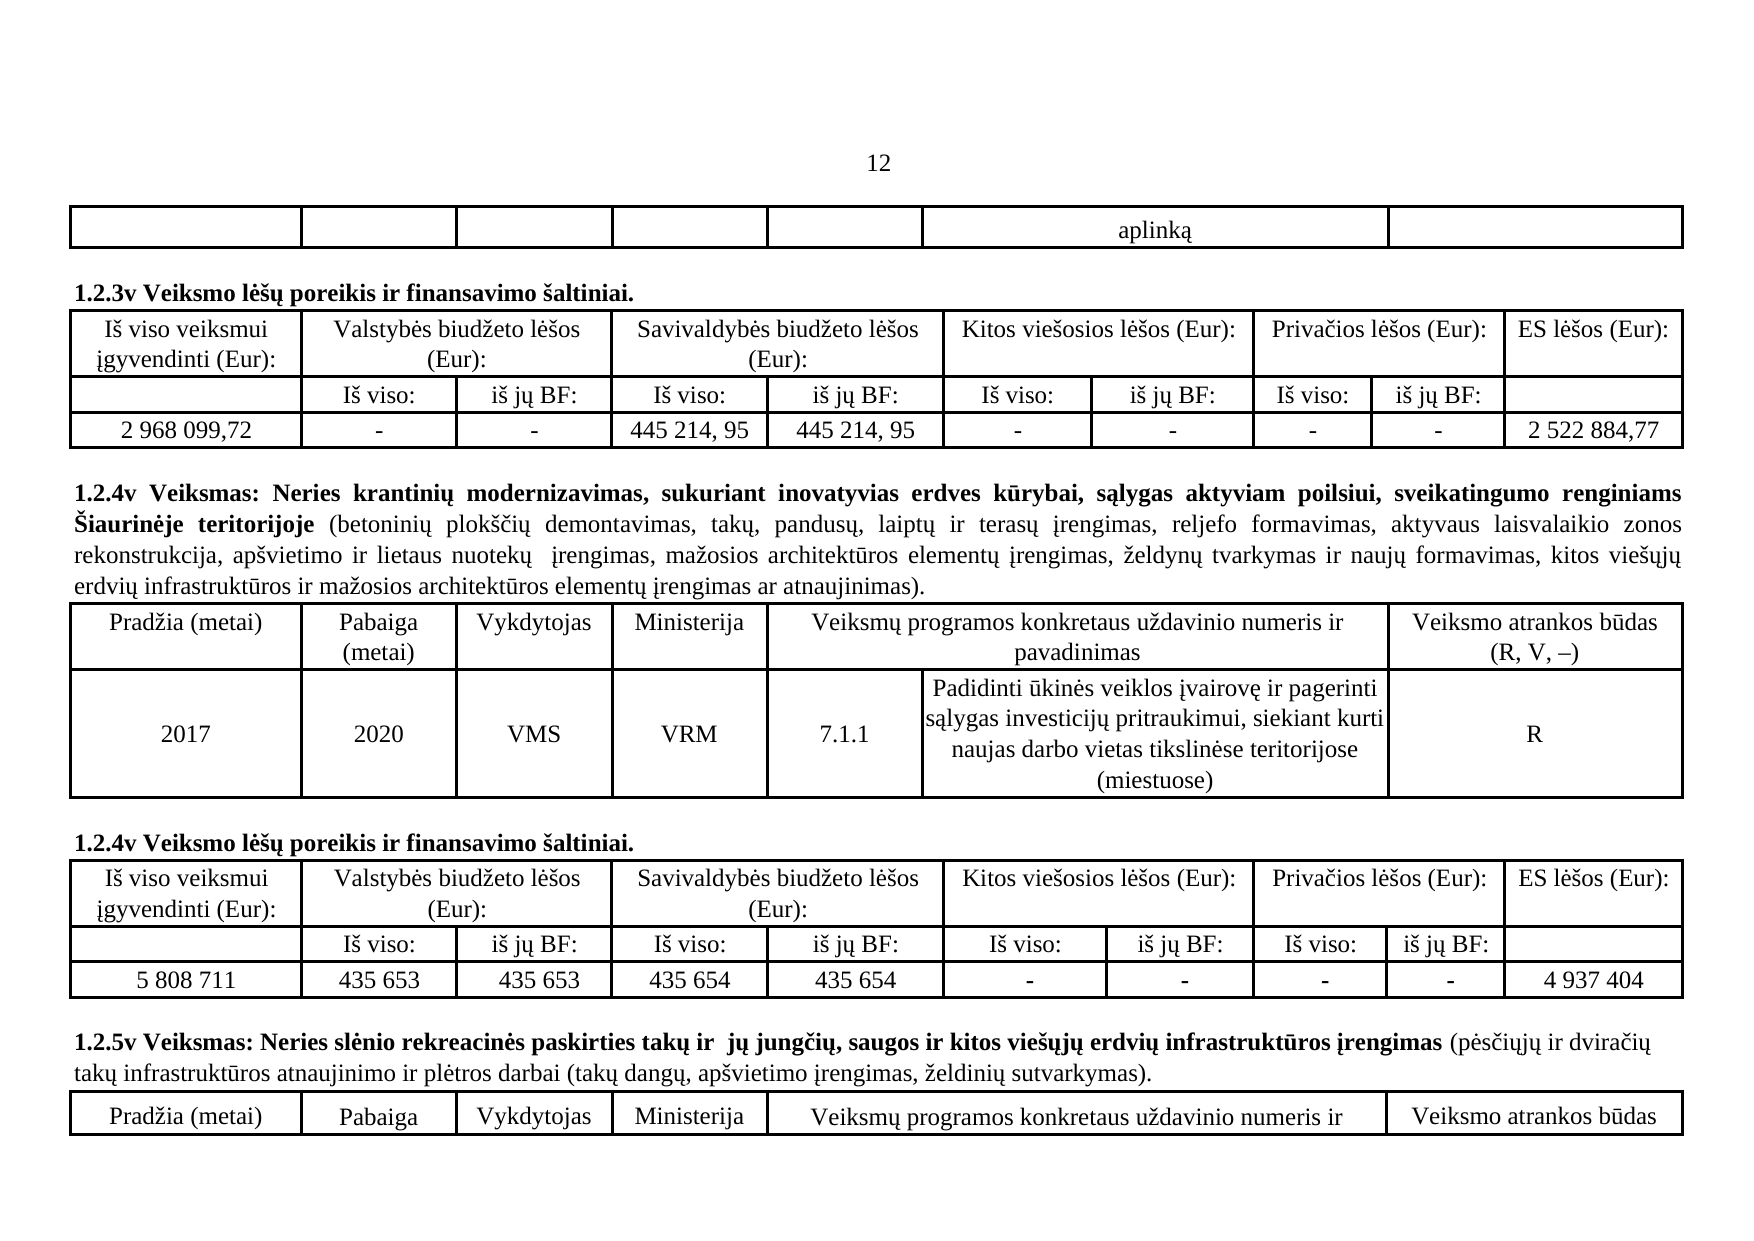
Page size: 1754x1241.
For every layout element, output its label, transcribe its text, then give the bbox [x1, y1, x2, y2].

table_header Privačios lėšos (Eur): [1255, 862, 1503, 925]
table_header ES lėšos (Eur): [1506, 862, 1681, 925]
table_cell [72, 378, 300, 411]
table_cell 435 653 [458, 963, 610, 996]
table_cell Iš viso: [945, 928, 1105, 960]
table_header Ministerija [614, 1093, 766, 1133]
table_cell - [458, 414, 610, 446]
table_cell 7.1.1 [769, 671, 921, 796]
table_header Veiksmų programos konkretaus uždavinio numeris ir [769, 1093, 1385, 1133]
table_cell Iš viso: [303, 928, 455, 960]
table_header Iš viso veiksmui įgyvendinti (Eur): [72, 862, 300, 925]
table_header Pradžia (metai) [72, 605, 300, 668]
table_cell 435 653 [303, 963, 455, 996]
table_cell 445 214, 95 [613, 414, 766, 446]
table_header Pabaiga [303, 1093, 455, 1133]
table_cell 4 937 404 [1506, 963, 1681, 996]
text 1.2.4v Veiksmas: Neries krantinių modernizavimas, sukuriant inovatyvias erdves kūrybai, sąlygas aktyviam poilsiui, sveikatingumo renginiams Šiaurinėje teritorijoje (betoninių plokščių demontavimas, takų, pandusų, laiptų ir terasų įrengimas, reljefo formavimas, aktyvaus laisvalaikio zonos rekonstrukcija, apšvietimo ir lietaus nuotekų įrengimas, mažosios architektūros elementų įrengimas, želdynų tvarkymas ir naujų formavimas, kitos viešųjų erdvių infrastruktūros ir mažosios architektūros elementų įrengimas ar atnaujinimas). [74, 478, 1683, 600]
table_cell - [1388, 963, 1503, 996]
table_cell [1506, 378, 1681, 411]
table_cell [614, 208, 766, 246]
table_cell 2020 [303, 671, 455, 796]
table_cell 2 522 884,77 [1506, 414, 1681, 446]
table_header Valstybės biudžeto lėšos (Eur): [303, 312, 610, 375]
table_header Pradžia (metai) [72, 1093, 300, 1133]
table_cell iš jų BF: [1373, 378, 1503, 411]
table_cell 435 654 [613, 963, 766, 996]
table_header Savivaldybės biudžeto lėšos (Eur): [613, 312, 942, 375]
table_cell 5 808 711 [72, 963, 300, 996]
table_header Kitos viešosios lėšos (Eur): [945, 312, 1252, 375]
table_cell Iš viso: [1255, 378, 1370, 411]
table_cell iš jų BF: [458, 378, 610, 411]
table_cell iš jų BF: [1093, 378, 1252, 411]
table_cell [72, 208, 300, 246]
table_header Veiksmo atrankos būdas [1388, 1093, 1681, 1133]
table_header Privačios lėšos (Eur): [1255, 312, 1503, 375]
table_header Valstybės biudžeto lėšos (Eur): [303, 862, 610, 925]
text 1.2.5v Veiksmas: Neries slėnio rekreacinės paskirties takų ir jų jungčių, saugos ir kitos viešųjų erdvių infrastruktūros įrengimas (pėsčiųjų ir dviračių takų infrastruktūros atnaujinimo ir plėtros darbai (takų dangų, apšvietimo įrengimas, želdinių sutvarkymas). [74, 1027, 1683, 1087]
table_cell iš jų BF: [1388, 928, 1503, 960]
table_cell Iš viso: [303, 378, 455, 411]
table_cell Iš viso: [945, 378, 1090, 411]
table_cell iš jų BF: [458, 928, 610, 960]
table_cell Iš viso: [1255, 928, 1385, 960]
table_header Iš viso veiksmui įgyvendinti (Eur): [72, 312, 300, 375]
table_header ES lėšos (Eur): [1506, 312, 1681, 375]
table_cell iš jų BF: [769, 928, 942, 960]
text 1.2.4v Veiksmo lėšų poreikis ir finansavimo šaltiniai. [74, 828, 1683, 856]
table_cell - [1093, 414, 1252, 446]
table_header Pabaiga (metai) [303, 605, 455, 668]
table_cell VMS [458, 671, 611, 796]
table_cell [458, 208, 611, 246]
table_cell [1390, 208, 1681, 246]
table_cell VRM [614, 671, 766, 796]
table_header Kitos viešosios lėšos (Eur): [945, 862, 1252, 925]
table_cell [1506, 928, 1681, 960]
table_cell 2 968 099,72 [72, 414, 300, 446]
table_cell - [1373, 414, 1503, 446]
text 1.2.3v Veiksmo lėšų poreikis ir finansavimo šaltiniai. [74, 278, 1683, 307]
table_cell 2017 [72, 671, 300, 796]
table_cell 435 654 [769, 963, 942, 996]
table_header Ministerija [614, 605, 766, 668]
table_cell Iš viso: [613, 378, 766, 411]
table_header Veiksmų programos konkretaus uždavinio numeris ir pavadinimas [769, 605, 1387, 668]
table_cell - [1255, 414, 1370, 446]
table_cell Iš viso: [613, 928, 766, 960]
table_cell - [1255, 963, 1385, 996]
table_cell - [945, 414, 1090, 446]
table_cell [303, 208, 455, 246]
table_header Veiksmo atrankos būdas (R, V, –) [1390, 605, 1681, 668]
table_cell iš jų BF: [769, 378, 942, 411]
table_cell R [1390, 671, 1681, 796]
table_cell iš jų BF: [1108, 928, 1252, 960]
table_header Vykdytojas [458, 1093, 611, 1133]
table_cell - [303, 414, 455, 446]
table_cell - [1108, 963, 1252, 996]
table_cell 445 214, 95 [769, 414, 942, 446]
table_cell [769, 208, 921, 246]
table_cell aplinką [924, 208, 1387, 246]
table_header Vykdytojas [458, 605, 611, 668]
table_header Savivaldybės biudžeto lėšos (Eur): [613, 862, 942, 925]
table_cell [72, 928, 300, 960]
table_cell Padidinti ūkinės veiklos įvairovę ir pagerinti sąlygas investicijų pritraukimui, siekiant kurti naujas darbo vietas tikslinėse teritorijose (miestuose) [924, 671, 1387, 796]
table_cell - [945, 963, 1105, 996]
